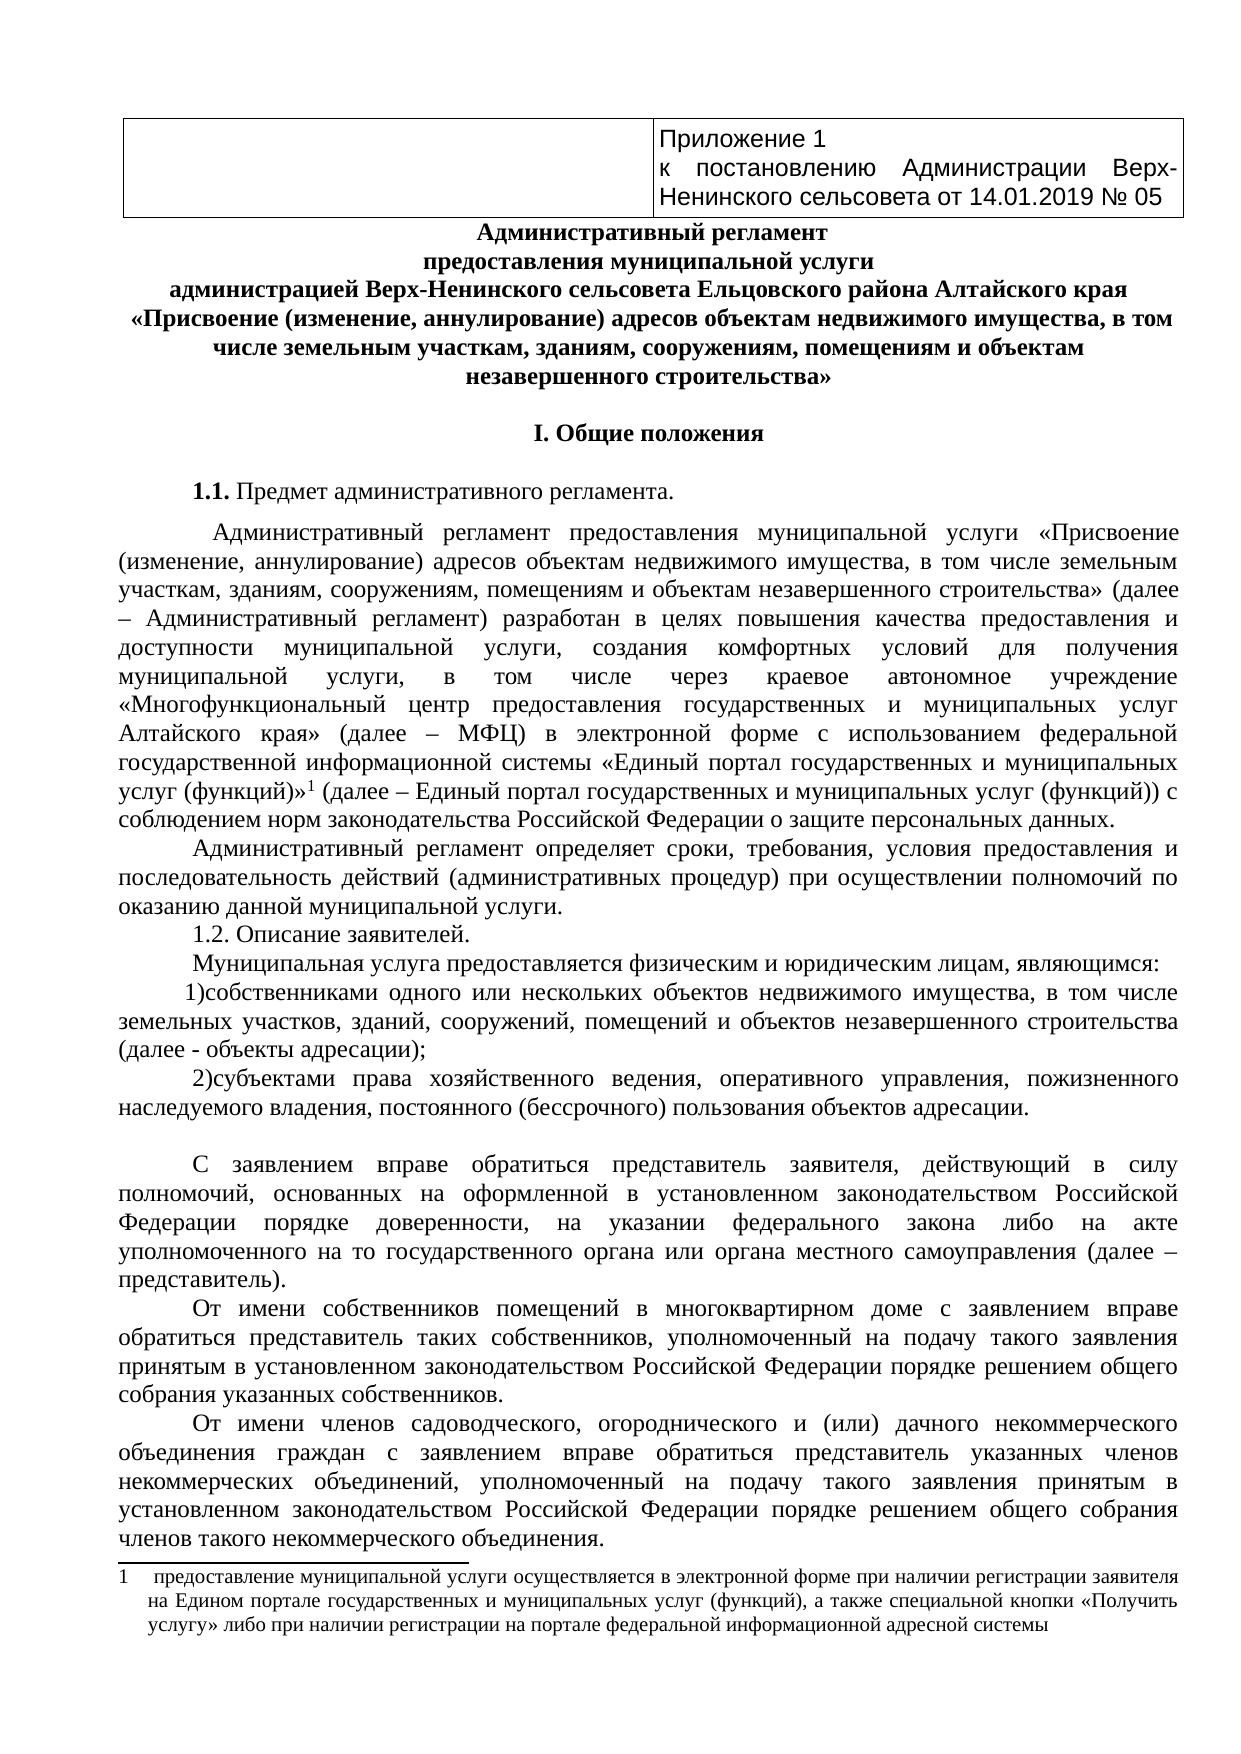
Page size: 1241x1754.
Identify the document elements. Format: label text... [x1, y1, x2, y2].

text Муниципальная услуга предоставляется физическим и юридическим лицам, являющимся: [118, 948, 1179, 977]
table_header Приложение 1 к постановлению Администрации Верх-Ненинского сельсовета от 14.01.2019 № 05 [654, 119, 1183, 216]
text Административный регламент предоставления муниципальной услуги «Присвоение (изменение, аннулирование) адресов объектам недвижимого имущества, в том числе земельным участкам, зданиям, сооружениям, помещениям и объектам незавершенного строительства» (далее – Административный регламент) разработан в целях повышения качества предоставления и доступности муниципальной услуги, создания комфортных условий для получения муниципальной услуги, в том числе через краевое автономное учреждение «Многофункциональный центр предоставления государственных и муниципальных услуг Алтайского края» (далее – МФЦ) в электронной форме с использованием федеральной государственной информационной системы «Единый портал государственных и муниципальных услуг (функций)» (далее – Единый портал государственных и муниципальных услуг (функций)) с соблюдением норм законодательства Российской Федерации о защите персональных данных. [118, 517, 1179, 833]
subtitle предоставления муниципальной услуги [118, 246, 1179, 274]
text 1.2. Описание заявителей. [118, 919, 1179, 948]
table_header [124, 119, 653, 216]
text I. Общие положения [118, 418, 1179, 447]
subtitle «Присвоение (изменение, аннулирование) адресов объектам недвижимого имущества, в том числе земельным участкам, зданиям, сооружениям, помещениям и объектам незавершенного строительства» [118, 303, 1179, 389]
text предоставление муниципальной услуги осуществляется в электронной форме при наличии регистрации заявителя на Едином портале государственных и муниципальных услуг (функций), а также специальной кнопки «Получить услугу» либо при наличии регистрации на портале федеральной информационной адресной системы [118, 1563, 1179, 1636]
subtitle администрацией Верх-Ненинского сельсовета Ельцовского района Алтайского края [118, 274, 1179, 303]
list субъектами права хозяйственного ведения, оперативного управления, пожизненного наследуемого владения, постоянного (бессрочного) пользования объектов адресации. [118, 1063, 1179, 1121]
text С заявлением вправе обратиться представитель заявителя, действующий в силу полномочий, основанных на оформленной в установленном законодательством Российской Федерации порядке доверенности, на указании федерального закона либо на акте уполномоченного на то государственного органа или органа местного самоуправления (далее – представитель). [118, 1149, 1179, 1293]
text От имени членов садоводческого, огороднического и (или) дачного некоммерческого объединения граждан с заявлением вправе обратиться представитель указанных членов некоммерческих объединений, уполномоченный на подачу такого заявления принятым в установленном законодательством Российской Федерации порядке решением общего собрания членов такого некоммерческого объединения. [118, 1408, 1179, 1552]
text От имени собственников помещений в многоквартирном доме с заявлением вправе обратиться представитель таких собственников, уполномоченный на подачу такого заявления принятым в установленном законодательством Российской Федерации порядке решением общего собрания указанных собственников. [118, 1293, 1179, 1408]
text 1.1. Предмет административного регламента. [118, 476, 1179, 504]
text Административный регламент [118, 217, 1179, 246]
subtitle Административный регламент определяет сроки, требования, условия предоставления и последовательность действий (административных процедур) при осуществлении полномочий по оказанию данной муниципальной услуги. [118, 833, 1179, 919]
list собственниками одного или нескольких объектов недвижимого имущества, в том числе земельных участков, зданий, сооружений, помещений и объектов незавершенного строительства (далее - объекты адресации); [118, 977, 1179, 1063]
